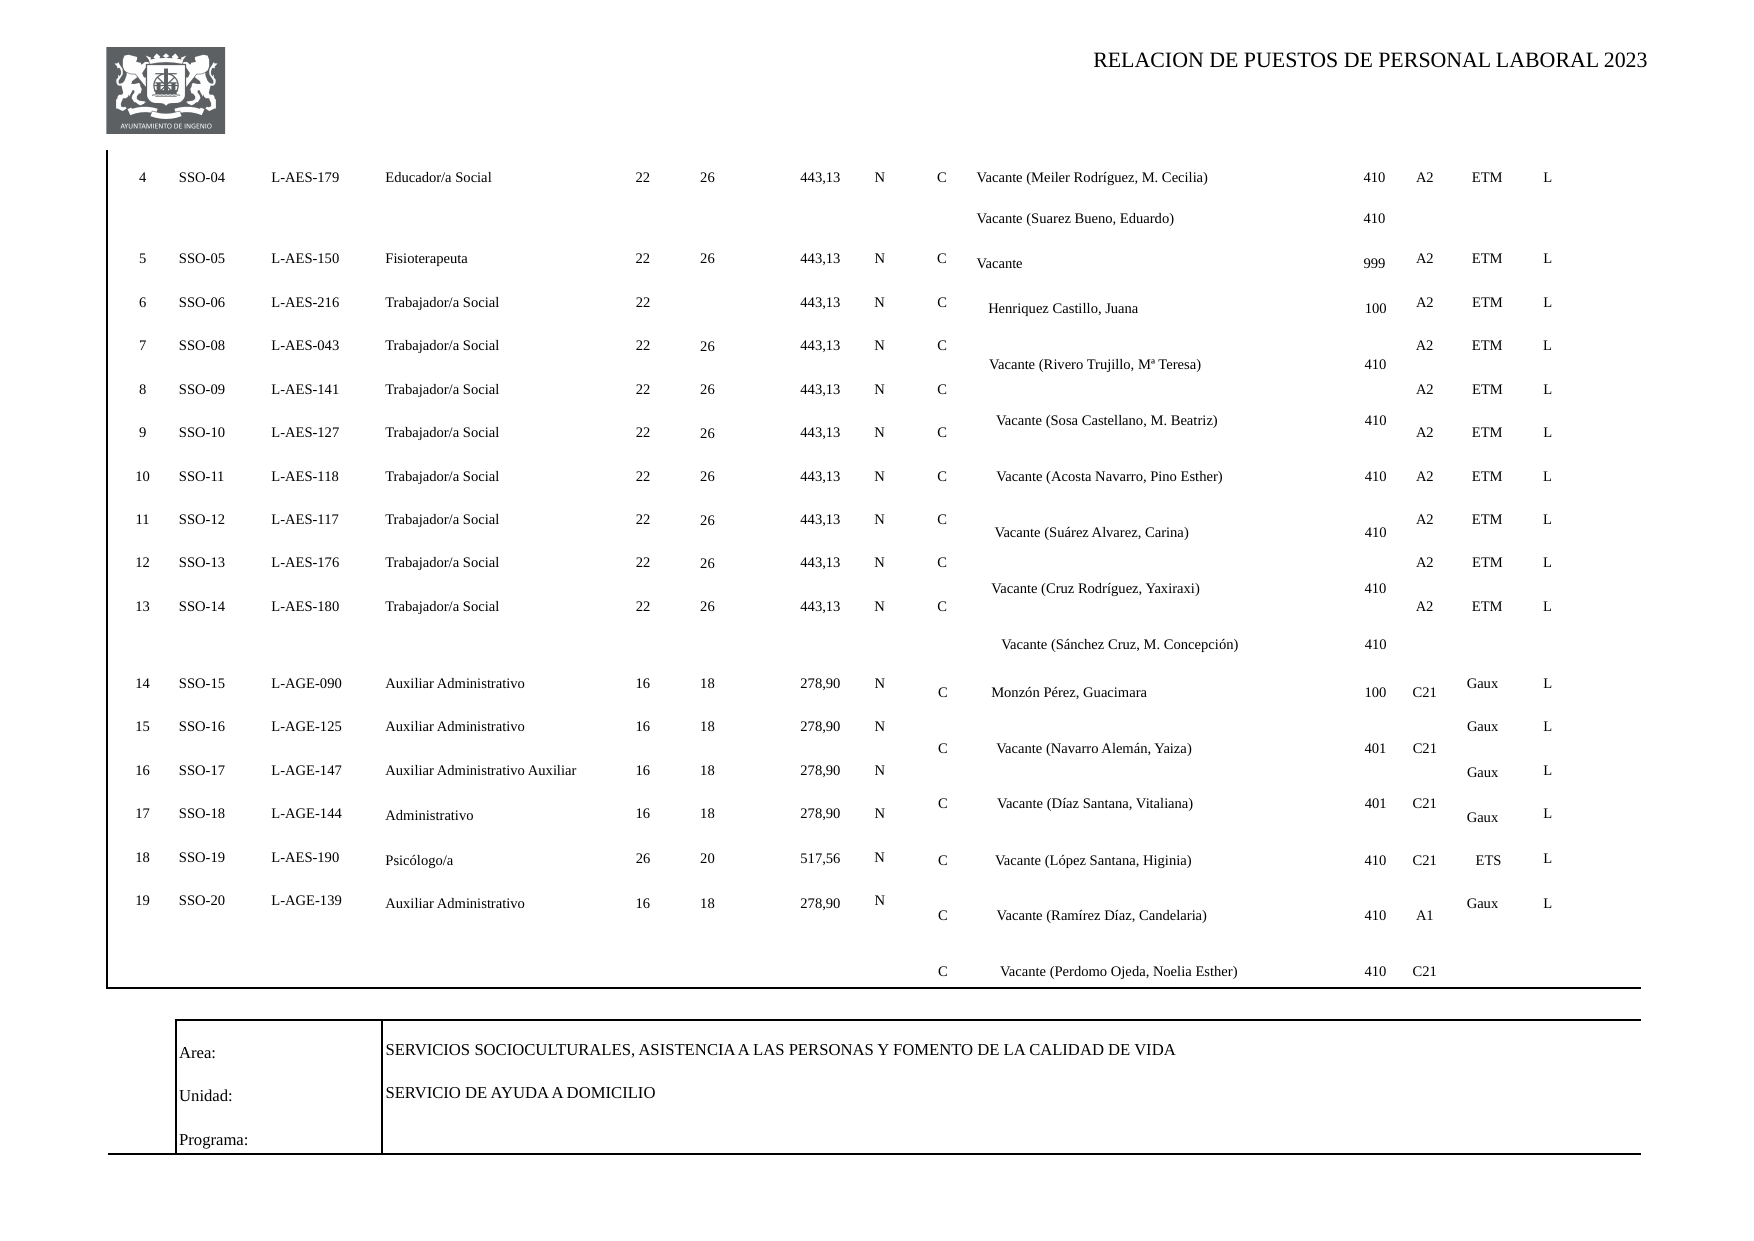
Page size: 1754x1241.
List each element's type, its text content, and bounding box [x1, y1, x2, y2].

table_cell Vacante (Suarez Bueno, Eduardo) [974, 195, 1363, 231]
table_cell A2 A2 A2 A2 A2 A2 A2 A2 A2 [1401, 195, 1467, 659]
table_cell SSO-15 SSO-16 SSO-17 SSO-18 SSO-19 SSO-20 [179, 660, 271, 987]
table_cell L [1543, 150, 1641, 194]
table_cell Vacante [974, 231, 1363, 276]
table_cell 443,13 443,13 443,13 443,13 443,13 443,13 443,13 443,13 443,13 [800, 195, 874, 659]
table_cell 410 [1363, 195, 1401, 231]
table_cell 14 15 16 17 18 19 [108, 660, 179, 987]
table_cell 443,13 [800, 150, 874, 194]
table_header [108, 1019, 175, 1153]
table_cell C [937, 150, 973, 194]
table_cell C Monzón Pérez, Guacimara 100 C21 C Vacante (Navarro Alemán, Yaiza) 401 C21 C Vacante (Díaz Santana, Vitaliana) 401 C21 C Vacante (López Santana, Higinia) 410 C21 C Vacante (Ramírez Díaz, Candelaria) 410 A1 C Vacante (Perdomo Ojeda, Noelia Esther) 410 C21 [937, 660, 1467, 987]
table_cell L L L L L L [1543, 660, 1641, 987]
table_cell Vacante (Meiler Rodríguez, M. Cecilia) [974, 150, 1363, 194]
table_cell L L L L L L L L L [1543, 195, 1641, 659]
table_cell ETM ETM ETM ETM ETM ETM ETM ETM ETM [1467, 195, 1543, 659]
table_cell 26 [700, 150, 800, 194]
table_cell Educador/a Social [385, 150, 635, 194]
table_cell C C C C C C C C C [937, 195, 973, 659]
table_cell 4 [108, 150, 179, 194]
table_header [1349, 1021, 1447, 1153]
table_cell Auxiliar Administrativo Auxiliar Administrativo Auxiliar Administrativo Auxiliar Administrativo Psicólogo/a Auxiliar Administrativo [385, 660, 635, 987]
table_cell L-AGE-090 L-AGE-125 L-AGE-147 L-AGE-144 L-AES-190 L-AGE-139 [271, 660, 385, 987]
table_cell 999 [1363, 231, 1401, 276]
table_cell A2 [1401, 150, 1467, 194]
table_cell L-AES-150 L-AES-216 L-AES-043 L-AES-141 L-AES-127 L-AES-118 L-AES-117 L-AES-176 L-AES-180 [271, 195, 385, 659]
table_cell SSO-04 [179, 150, 271, 194]
table_header [1447, 1021, 1569, 1153]
table_cell N N N N N N [874, 660, 937, 987]
table_header Area: Unidad: Programa: [177, 1021, 268, 1153]
table_cell 16 16 16 16 26 16 [635, 660, 700, 987]
table_cell 18 18 18 18 20 18 [700, 660, 800, 987]
table_cell 22 [635, 150, 700, 194]
table_cell N [874, 150, 937, 194]
table_cell 5 6 7 8 9 10 11 12 13 [108, 195, 179, 659]
table_cell Henriquez Castillo, Juana 100 Vacante (Rivero Trujillo, Mª Teresa) 410 Vacante (Sosa Castellano, M. Beatriz) 410 Vacante (Acosta Navarro, Pino Esther) 410 Vacante (Suárez Alvarez, Carina) 410 Vacante (Cruz Rodríguez, Yaxiraxi) 410 Vacante (Sánchez Cruz, M. Concepción) 410 [974, 276, 1401, 659]
table_cell 26 26 26 26 26 26 26 26 [700, 195, 800, 659]
table_header SERVICIOS SOCIOCULTURALES, ASISTENCIA A LAS PERSONAS Y FOMENTO DE LA CALIDAD DE VIDA SERVICIO DE AYUDA A DOMICILIO [383, 1021, 1348, 1153]
table_header [268, 1021, 381, 1153]
table_cell L-AES-179 [271, 150, 385, 194]
table_header [1569, 1021, 1641, 1153]
table_cell N N N N N N N N N [874, 195, 937, 659]
table_cell Fisioterapeuta Trabajador/a Social Trabajador/a Social Trabajador/a Social Trabajador/a Social Trabajador/a Social Trabajador/a Social Trabajador/a Social Trabajador/a Social [385, 195, 635, 659]
table_cell SSO-05 SSO-06 SSO-08 SSO-09 SSO-10 SSO-11 SSO-12 SSO-13 SSO-14 [179, 195, 271, 659]
table_cell ETM [1467, 150, 1543, 194]
table_cell 22 22 22 22 22 22 22 22 22 [635, 195, 700, 659]
table_cell Gaux Gaux Gaux Gaux ETS Gaux [1467, 660, 1543, 987]
table_cell 410 [1363, 150, 1401, 194]
table_cell 278,90 278,90 278,90 278,90 517,56 278,90 [800, 660, 874, 987]
